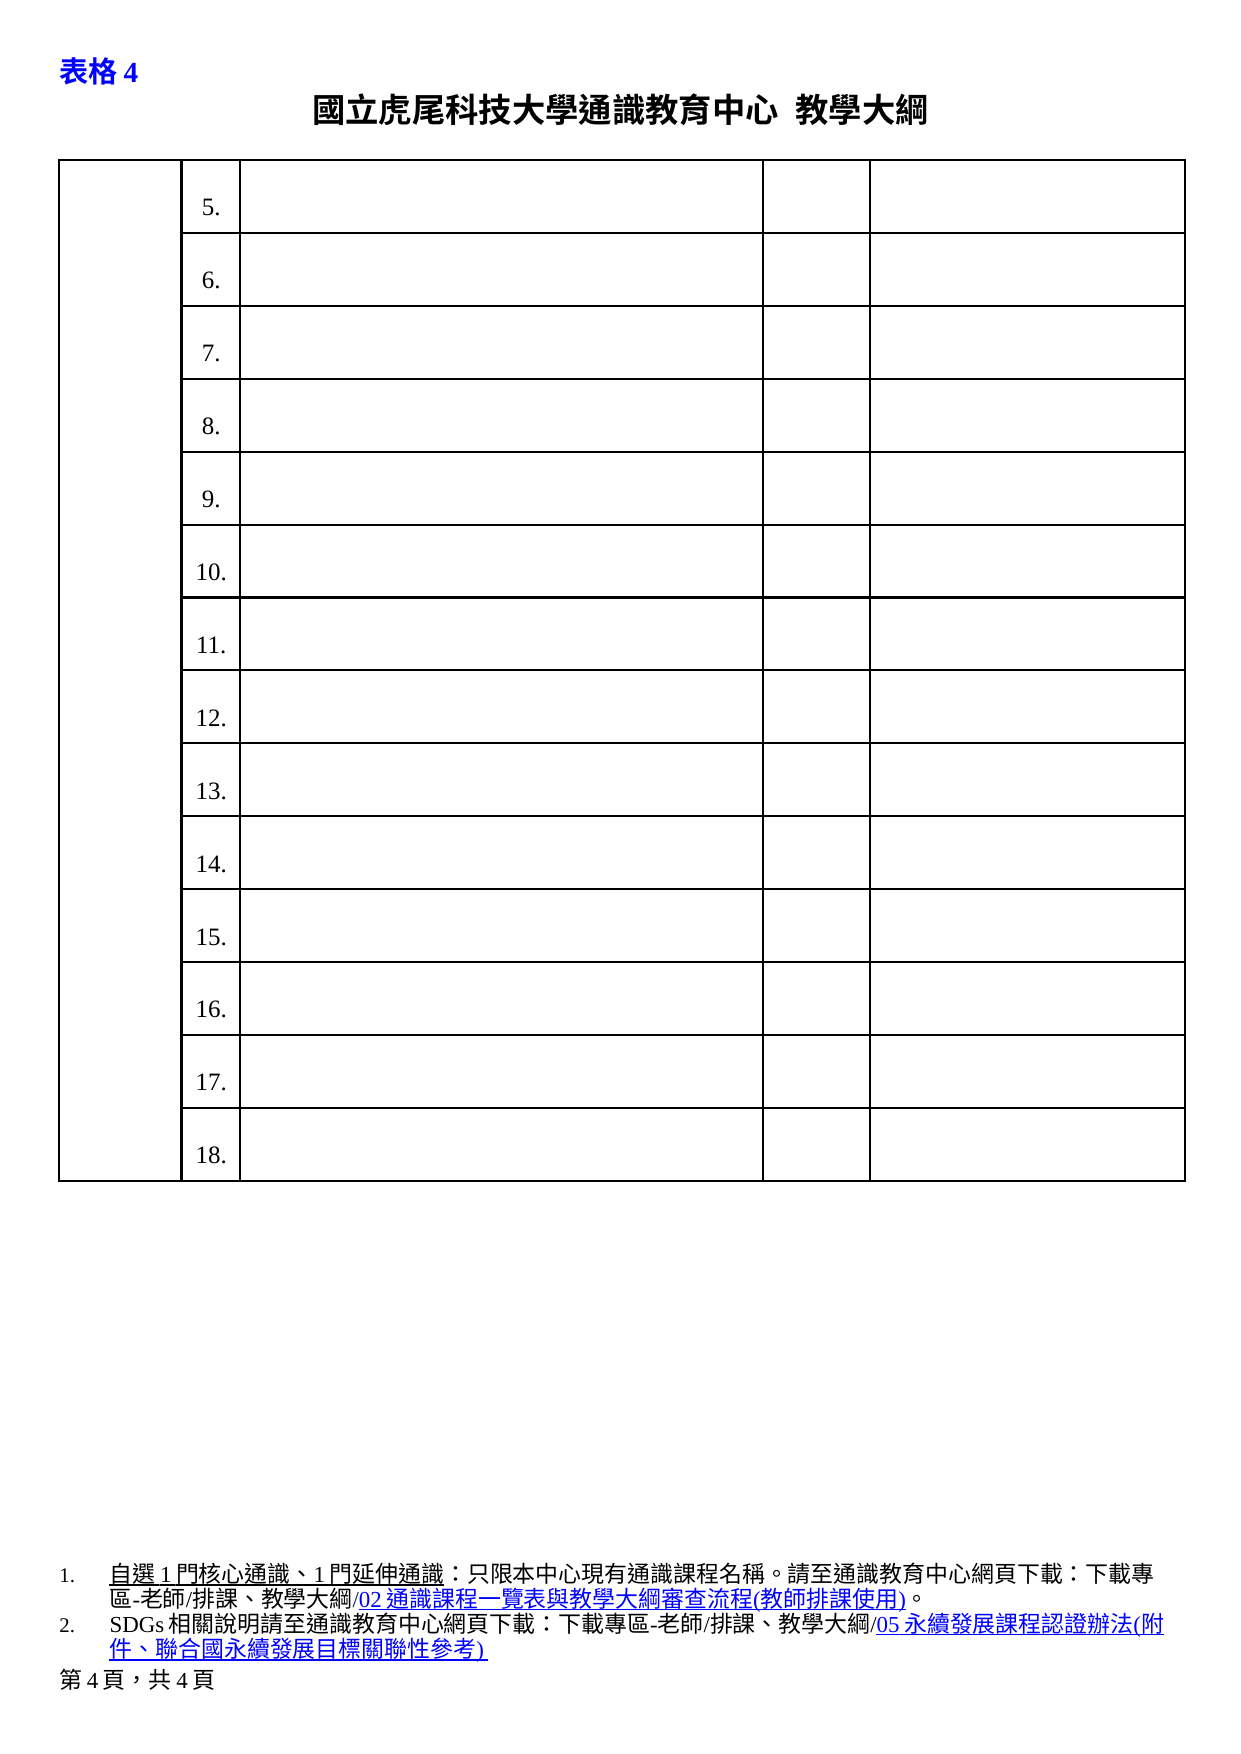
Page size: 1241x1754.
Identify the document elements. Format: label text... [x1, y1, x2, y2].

table_cell [241, 380, 762, 451]
table_cell 9. [183, 453, 239, 523]
table_cell [871, 526, 1184, 596]
table_cell [871, 234, 1184, 305]
table_cell [241, 307, 762, 378]
table_cell [241, 161, 762, 232]
table_cell 18. [183, 1109, 239, 1180]
table_cell [241, 744, 762, 815]
table_cell [241, 453, 762, 523]
table_cell [764, 671, 869, 742]
table_cell [241, 526, 762, 596]
table_cell [241, 1109, 762, 1180]
table_cell 8. [183, 380, 239, 451]
table_cell [871, 744, 1184, 815]
table_cell 14. [183, 817, 239, 888]
table_cell [871, 890, 1184, 961]
table_cell [241, 234, 762, 305]
table_cell [871, 380, 1184, 451]
table_cell [241, 890, 762, 961]
table_cell 13. [183, 744, 239, 815]
table_cell [241, 1036, 762, 1107]
table_cell [241, 963, 762, 1034]
table_cell [764, 599, 869, 669]
table_cell [241, 599, 762, 669]
table_cell [764, 307, 869, 378]
table_cell [241, 817, 762, 888]
table_cell [871, 817, 1184, 888]
table_cell [764, 526, 869, 596]
table_cell [871, 453, 1184, 523]
table_cell 15. [183, 890, 239, 961]
table_cell [871, 599, 1184, 669]
table_cell 11. [183, 599, 239, 669]
table_cell 5. [183, 161, 239, 232]
table_cell [60, 161, 180, 1180]
table_cell 10. [183, 526, 239, 596]
table_cell [871, 307, 1184, 378]
table_cell 17. [183, 1036, 239, 1107]
table_cell [764, 161, 869, 232]
table_cell [764, 380, 869, 451]
table_cell [764, 817, 869, 888]
table_cell [764, 744, 869, 815]
table_cell [764, 890, 869, 961]
table_cell [764, 234, 869, 305]
table_cell [764, 453, 869, 523]
table_cell [871, 963, 1184, 1034]
table_cell [764, 963, 869, 1034]
table_cell [764, 1109, 869, 1180]
table_cell [764, 1036, 869, 1107]
table_cell 6. [183, 234, 239, 305]
table_cell [871, 1109, 1184, 1180]
table_cell 12. [183, 671, 239, 742]
table_cell [871, 671, 1184, 742]
table_cell [241, 671, 762, 742]
table_cell 16. [183, 963, 239, 1034]
table_cell [871, 161, 1184, 232]
table_cell [871, 1036, 1184, 1107]
table_cell 7. [183, 307, 239, 378]
